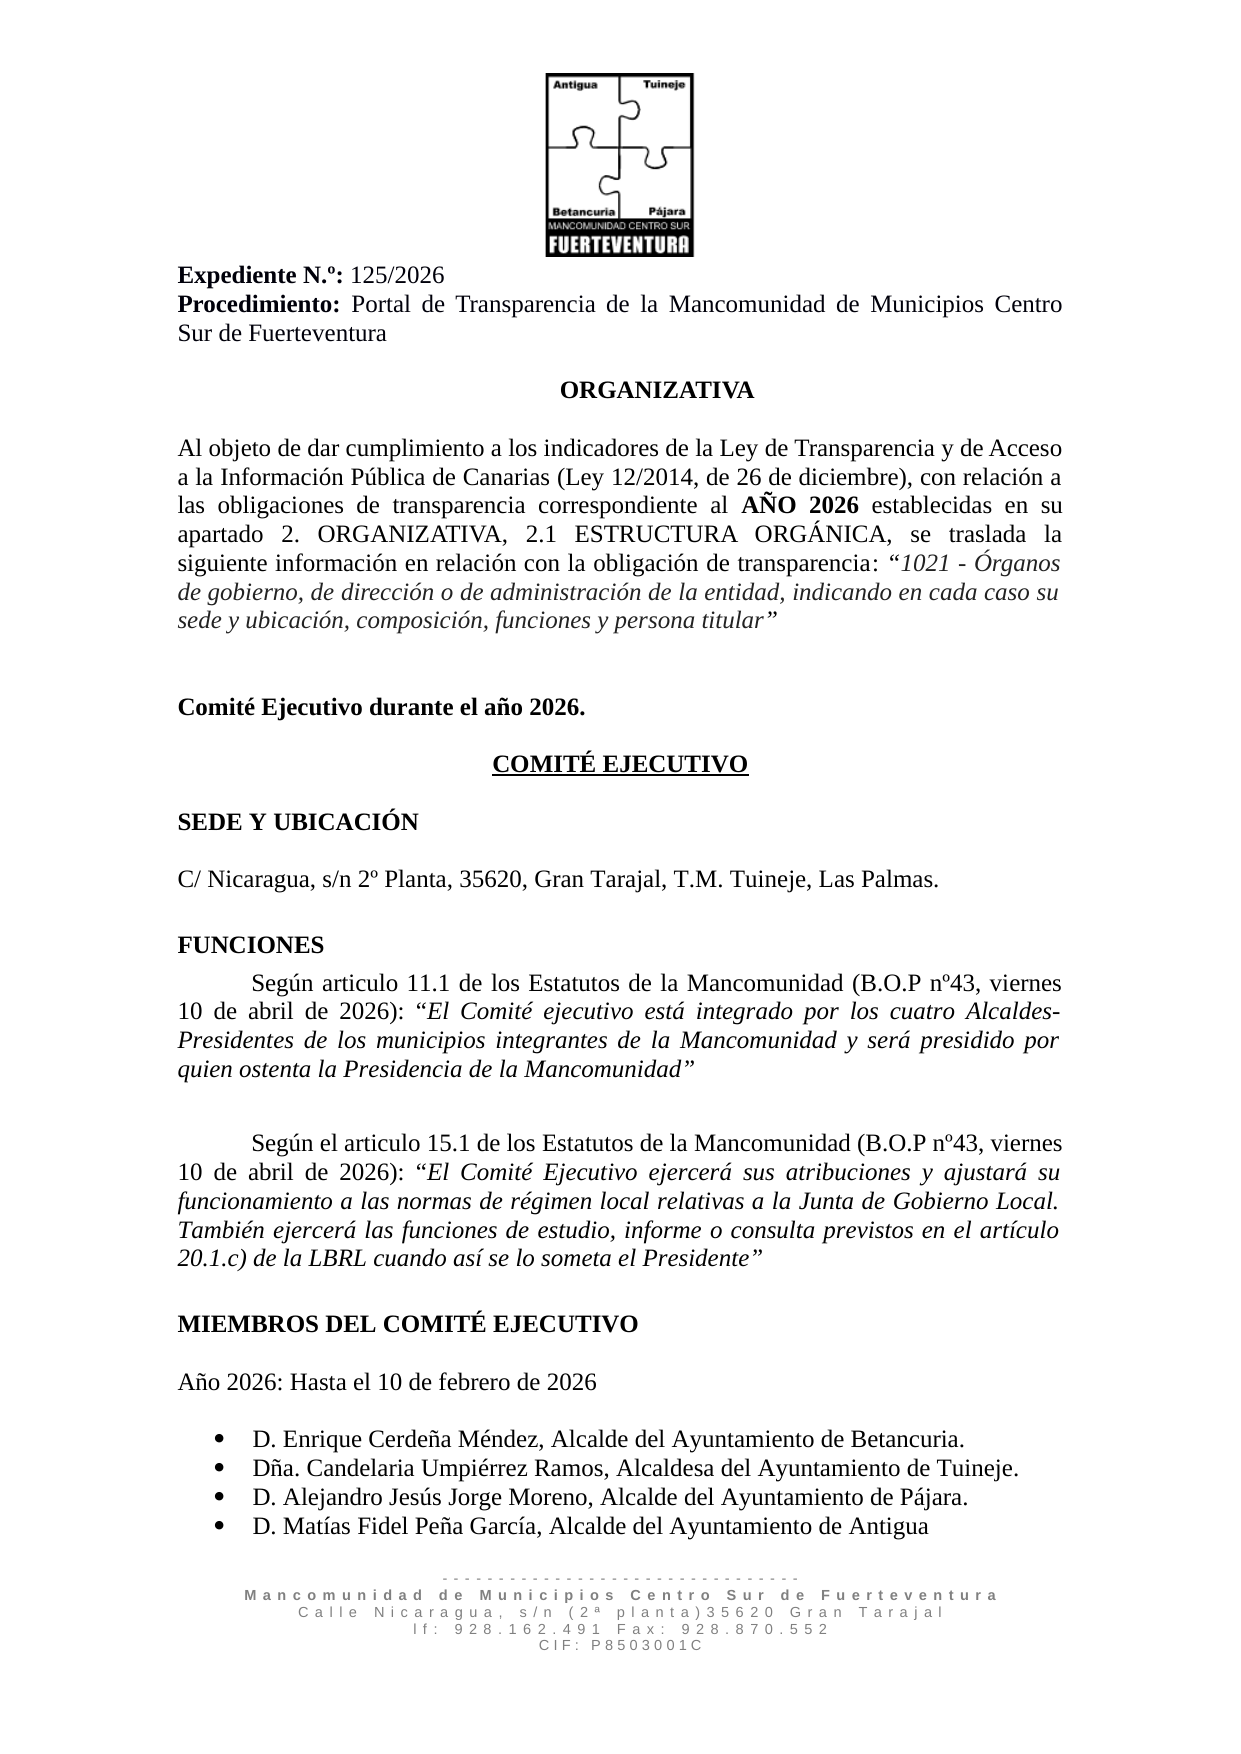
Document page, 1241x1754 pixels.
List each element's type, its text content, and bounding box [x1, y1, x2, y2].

text Al objeto de dar cumplimiento a los indicadores de la Ley de Transparencia y de Acceso a la Información Pública de Canarias (Ley 12/2014, de 26 de diciembre), con relación a las obligaciones de transparencia correspondiente al AÑO 2026 establecidas en su apartado 2. ORGANIZATIVA, 2.1 ESTRUCTURA ORGÁNICA, se traslada la siguiente información en relación con la obligación de transparencia: “1021 - Órganos de gobierno, de dirección o de administración de la entidad, indicando en cada caso su sede y ubicación, composición, funciones y persona titular” [177, 433, 1063, 634]
text Según el articulo 15.1 de los Estatutos de la Mancomunidad (B.O.P nº43, viernes 10 de abril de 2026): “El Comité Ejecutivo ejercerá sus atribuciones y ajustará su funcionamiento a las normas de régimen local relativas a la Junta de Gobierno Local. También ejercerá las funciones de estudio, informe o consulta previstos en el artículo 20.1.c) de la LBRL cuando así se lo someta el Presidente” [177, 1128, 1063, 1272]
text C/ Nicaragua, s/n 2º Planta, 35620, Gran Tarajal, T.M. Tuineje, Las Palmas. [177, 864, 1063, 893]
text Expediente N.º: 125/2026 [177, 261, 1063, 289]
text COMITÉ EJECUTIVO [177, 749, 1063, 778]
text Comité Ejecutivo durante el año 2026. [177, 692, 1063, 721]
text ORGANIZATIVA [177, 376, 1063, 404]
text MIEMBROS DEL COMITÉ EJECUTIVO [177, 1309, 1063, 1338]
list D. Alejandro Jesús Jorge Moreno, Alcalde del Ayuntamiento de Pájara. [215, 1482, 1063, 1511]
list D. Matías Fidel Peña García, Alcalde del Ayuntamiento de Antigua [215, 1511, 1063, 1539]
text Procedimiento: Portal de Transparencia de la Mancomunidad de Municipios Centro Sur de Fuerteventura [177, 289, 1063, 347]
list Dña. Candelaria Umpiérrez Ramos, Alcaldesa del Ayuntamiento de Tuineje. [215, 1453, 1063, 1482]
text SEDE Y UBICACIÓN [177, 807, 1063, 836]
text Año 2026: Hasta el 10 de febrero de 2026 [177, 1367, 1063, 1396]
text Según articulo 11.1 de los Estatutos de la Mancomunidad (B.O.P nº43, viernes 10 de abril de 2026): “El Comité ejecutivo está integrado por los cuatro Alcaldes-Presidentes de los municipios integrantes de la Mancomunidad y será presidido por quien ostenta la Presidencia de la Mancomunidad” [177, 968, 1063, 1083]
list D. Enrique Cerdeña Méndez, Alcalde del Ayuntamiento de Betancuria. [215, 1424, 1063, 1453]
text FUNCIONES [177, 930, 1063, 959]
